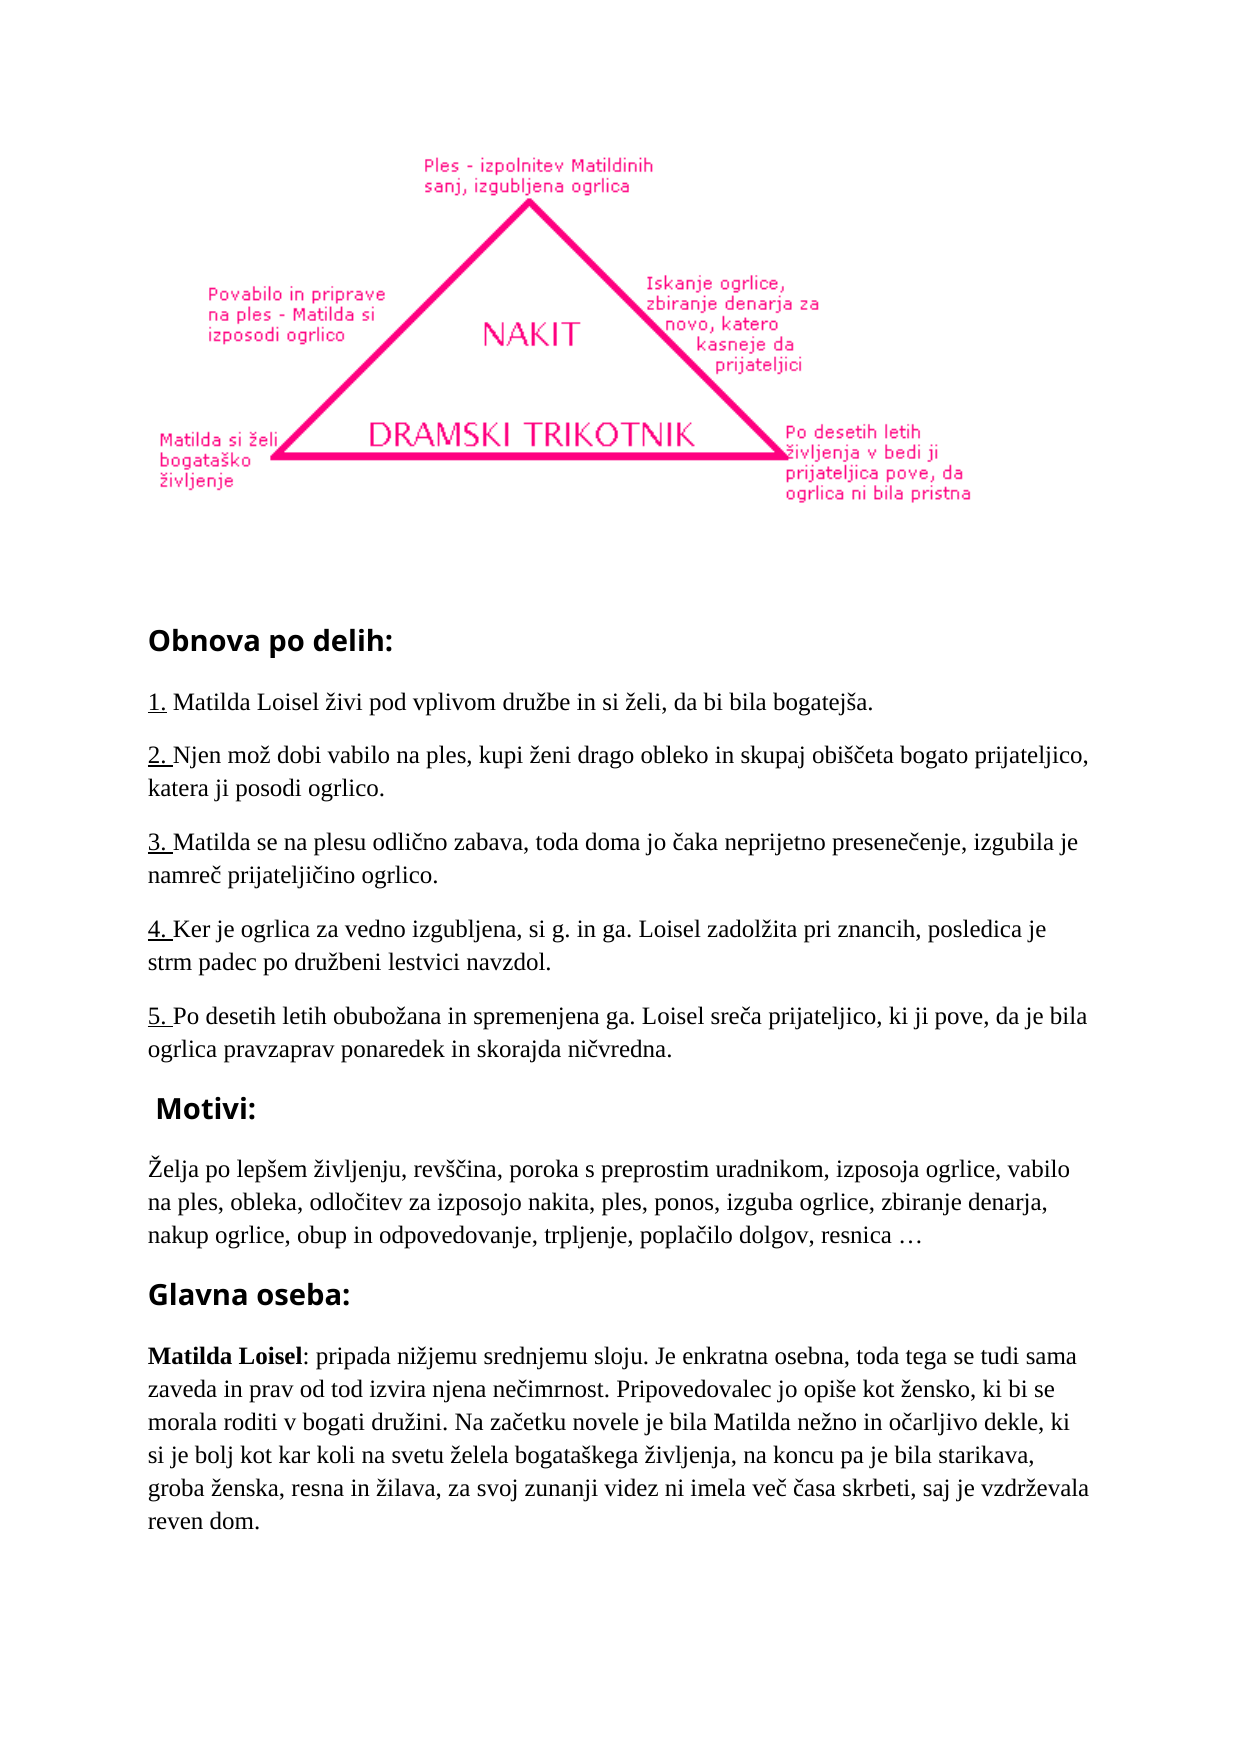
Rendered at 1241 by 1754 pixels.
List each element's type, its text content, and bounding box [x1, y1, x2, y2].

text Matilda Loisel: pripada nižjemu srednjemu sloju. Je enkratna osebna, toda tega se tudi sama zaveda in prav od tod izvira njena nečimrnost. Pripovedovalec jo opiše kot žensko, ki bi se morala roditi v bogati družini. Na začetku novele je bila Matilda nežno in očarljivo dekle, ki si je bolj kot kar koli na svetu želela bogataškega življenja, na koncu pa je bila starikava, groba ženska, resna in žilava, za svoj zunanji videz ni imela več časa skrbeti, saj je vzdrževala reven dom. [148, 1341, 1093, 1534]
text Želja po lepšem življenju, revščina, poroka s preprostim uradnikom, izposoja ogrlice, vabilo na ples, obleka, odločitev za izposojo nakita, ples, ponos, izguba ogrlice, zbiranje denarja, nakup ogrlice, obup in odpovedovanje, trpljenje, poplačilo dolgov, resnica … [148, 1154, 1093, 1249]
text Motivi: [148, 1088, 1093, 1128]
text Obnova po delih: [148, 620, 1093, 660]
text 1. Matilda Loisel živi pod vplivom družbe in si želi, da bi bila bogatejša. [148, 687, 1093, 715]
text 3. Matilda se na plesu odlično zabava, toda doma jo čaka neprijetno presenečenje, izgubila je namreč prijateljičino ogrlico. [148, 827, 1093, 889]
picture [147, 147, 978, 542]
text Glavna oseba: [148, 1274, 1093, 1314]
text 4. Ker je ogrlica za vedno izgubljena, si g. in ga. Loisel zadolžita pri znancih, posledica je strm padec po družbeni lestvici navzdol. [148, 914, 1093, 976]
text 5. Po desetih letih obubožana in spremenjena ga. Loisel sreča prijateljico, ki ji pove, da je bila ogrlica pravzaprav ponaredek in skorajda ničvredna. [148, 1001, 1093, 1063]
text 2. Njen mož dobi vabilo na ples, kupi ženi drago obleko in skupaj obiščeta bogato prijateljico, katera ji posodi ogrlico. [148, 740, 1093, 802]
